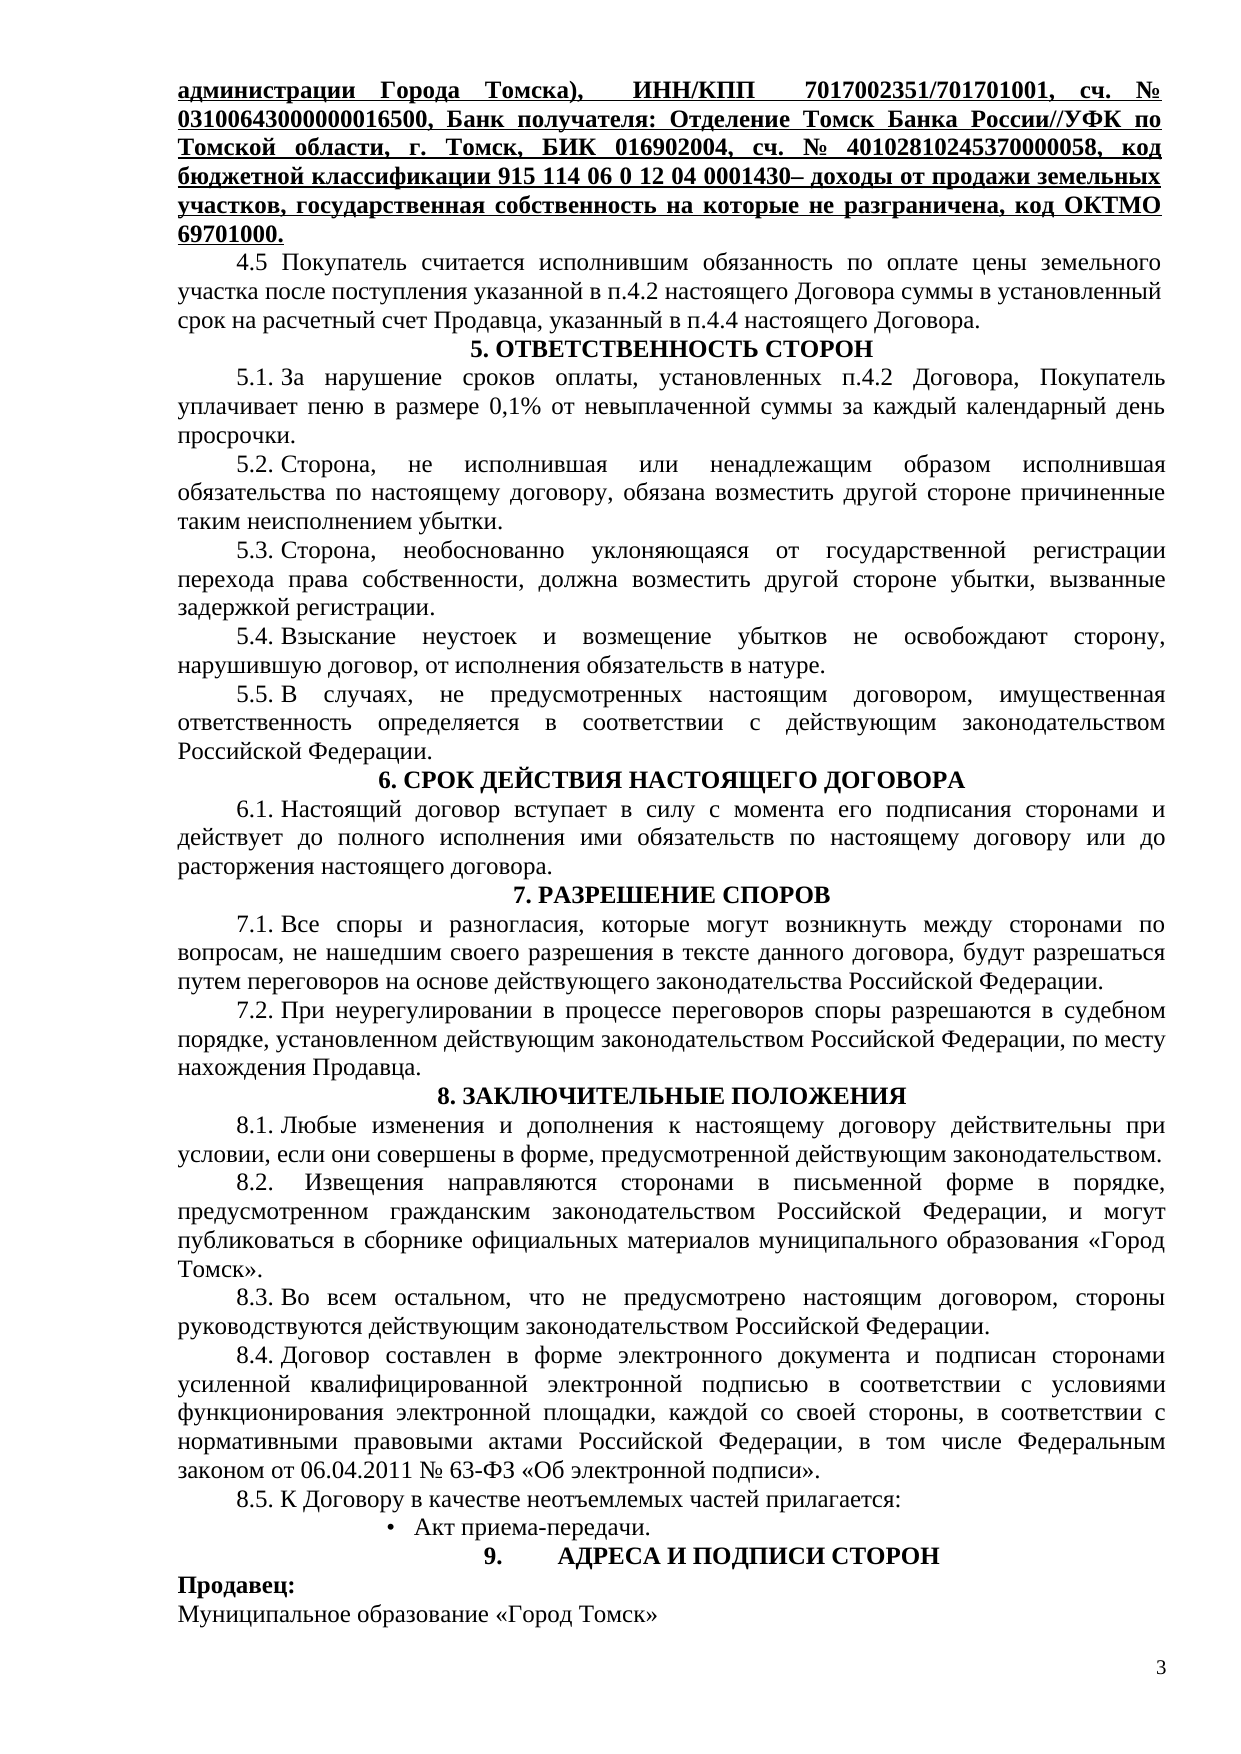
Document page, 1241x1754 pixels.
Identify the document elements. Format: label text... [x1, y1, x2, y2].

text Муниципальное образование «Город Томск» [177, 1599, 1166, 1627]
text 4.5 Покупатель считается исполнившим обязанность по оплате цены земельного участка после поступления указанной в п.4.2 настоящего Договора суммы в установленный срок на расчетный счет Продавца, указанный в п.4.4 настоящего Договора. [177, 247, 1162, 334]
list Договор составлен в форме электронного документа и подписан сторонами усиленной квалифицированной электронной подписью в соответствии с условиями функционирования электронной площадки, каждой со своей стороны, в соответствии с нормативными правовыми актами Российской Федерации, в том числе Федеральным законом от 06.04.2011 № 63-ФЗ «Об электронной подписи». [177, 1340, 1166, 1484]
text 5. ОТВЕТСТВЕННОСТЬ СТОРОН [177, 334, 1166, 362]
list Настоящий договор вступает в силу с момента его подписания сторонами и действует до полного исполнения ими обязательств по настоящему договору или до расторжения настоящего договора. [177, 794, 1166, 880]
list Во всем остальном, что не предусмотрено настоящим договором, стороны руководствуются действующим законодательством Российской Федерации. [177, 1282, 1166, 1340]
list В случаях, не предусмотренных настоящим договором, имущественная ответственность определяется в соответствии с действующим законодательством Российской Федерации. [177, 679, 1166, 765]
list бюджетной классификации 915 114 06 0 12 04 0001430– доходы от продажи земельных участков, государственная собственность на которые не разграничена, код ОКТМО [177, 158, 1162, 215]
list Сторона, необоснованно уклоняющаяся от государственной регистрации перехода права собственности, должна возместить другой стороне убытки, вызванные задержкой регистрации. [177, 535, 1166, 621]
list Извещения направляются сторонами в письменной форме в порядке, предусмотренном гражданским законодательством Российской Федерации, и могут публиковаться в сборнике официальных материалов муниципального образования «Город Томск». [177, 1167, 1166, 1282]
text 7. РАЗРЕШЕНИЕ СПОРОВ [177, 880, 1166, 909]
text 8. ЗАКЛЮЧИТЕЛЬНЫЕ ПОЛОЖЕНИЯ [177, 1081, 1166, 1110]
list администрации Города Томска), ИНН/КПП 7017002351/701701001, сч. № [177, 75, 1162, 100]
list За нарушение сроков оплаты, установленных п.4.2 Договора, Покупатель уплачивает пеню в размере 0,1% от невыплаченной суммы за каждый календарный день просрочки. [177, 362, 1166, 449]
text Продавец: [177, 1570, 1240, 1599]
list Сторона, не исполнившая или ненадлежащим образом исполнившая обязательства по настоящему договору, обязана возместить другой стороне причиненные таким неисполнением убытки. [177, 449, 1166, 535]
list Все споры и разногласия, которые могут возникнуть между сторонами по вопросам, не нашедшим своего разрешения в тексте данного договора, будут разрешаться путем переговоров на основе действующего законодательства Российской Федерации. [177, 909, 1166, 995]
list Взыскание неустоек и возмещение убытков не освобождают сторону, нарушившую договор, от исполнения обязательств в натуре. [177, 621, 1166, 679]
text • Акт приема-передачи. [177, 1512, 1166, 1541]
list Любые изменения и дополнения к настоящему договору действительны при условии, если они совершены в форме, предусмотренной действующим законодательством. [177, 1110, 1166, 1167]
list 03100643000000016500, Банк получателя: Отделение Томск Банка России//УФК по [177, 101, 1162, 129]
list При неурегулировании в процессе переговоров споры разрешаются в судебном порядке, установленном действующим законодательством Российской Федерации, по месту нахождения Продавца. [177, 995, 1166, 1081]
text 8.5. К Договору в качестве неотъемлемых частей прилагается: [177, 1484, 1162, 1512]
list Томской области, г. Томск, БИК 016902004, сч. № 40102810245370000058, код [177, 130, 1162, 157]
list 69701000. [177, 216, 1162, 247]
list АДРЕСА И ПОДПИСИ СТОРОН [177, 1541, 1240, 1570]
text 6. СРОК ДЕЙСТВИЯ НАСТОЯЩЕГО ДОГОВОРА [177, 765, 1166, 794]
